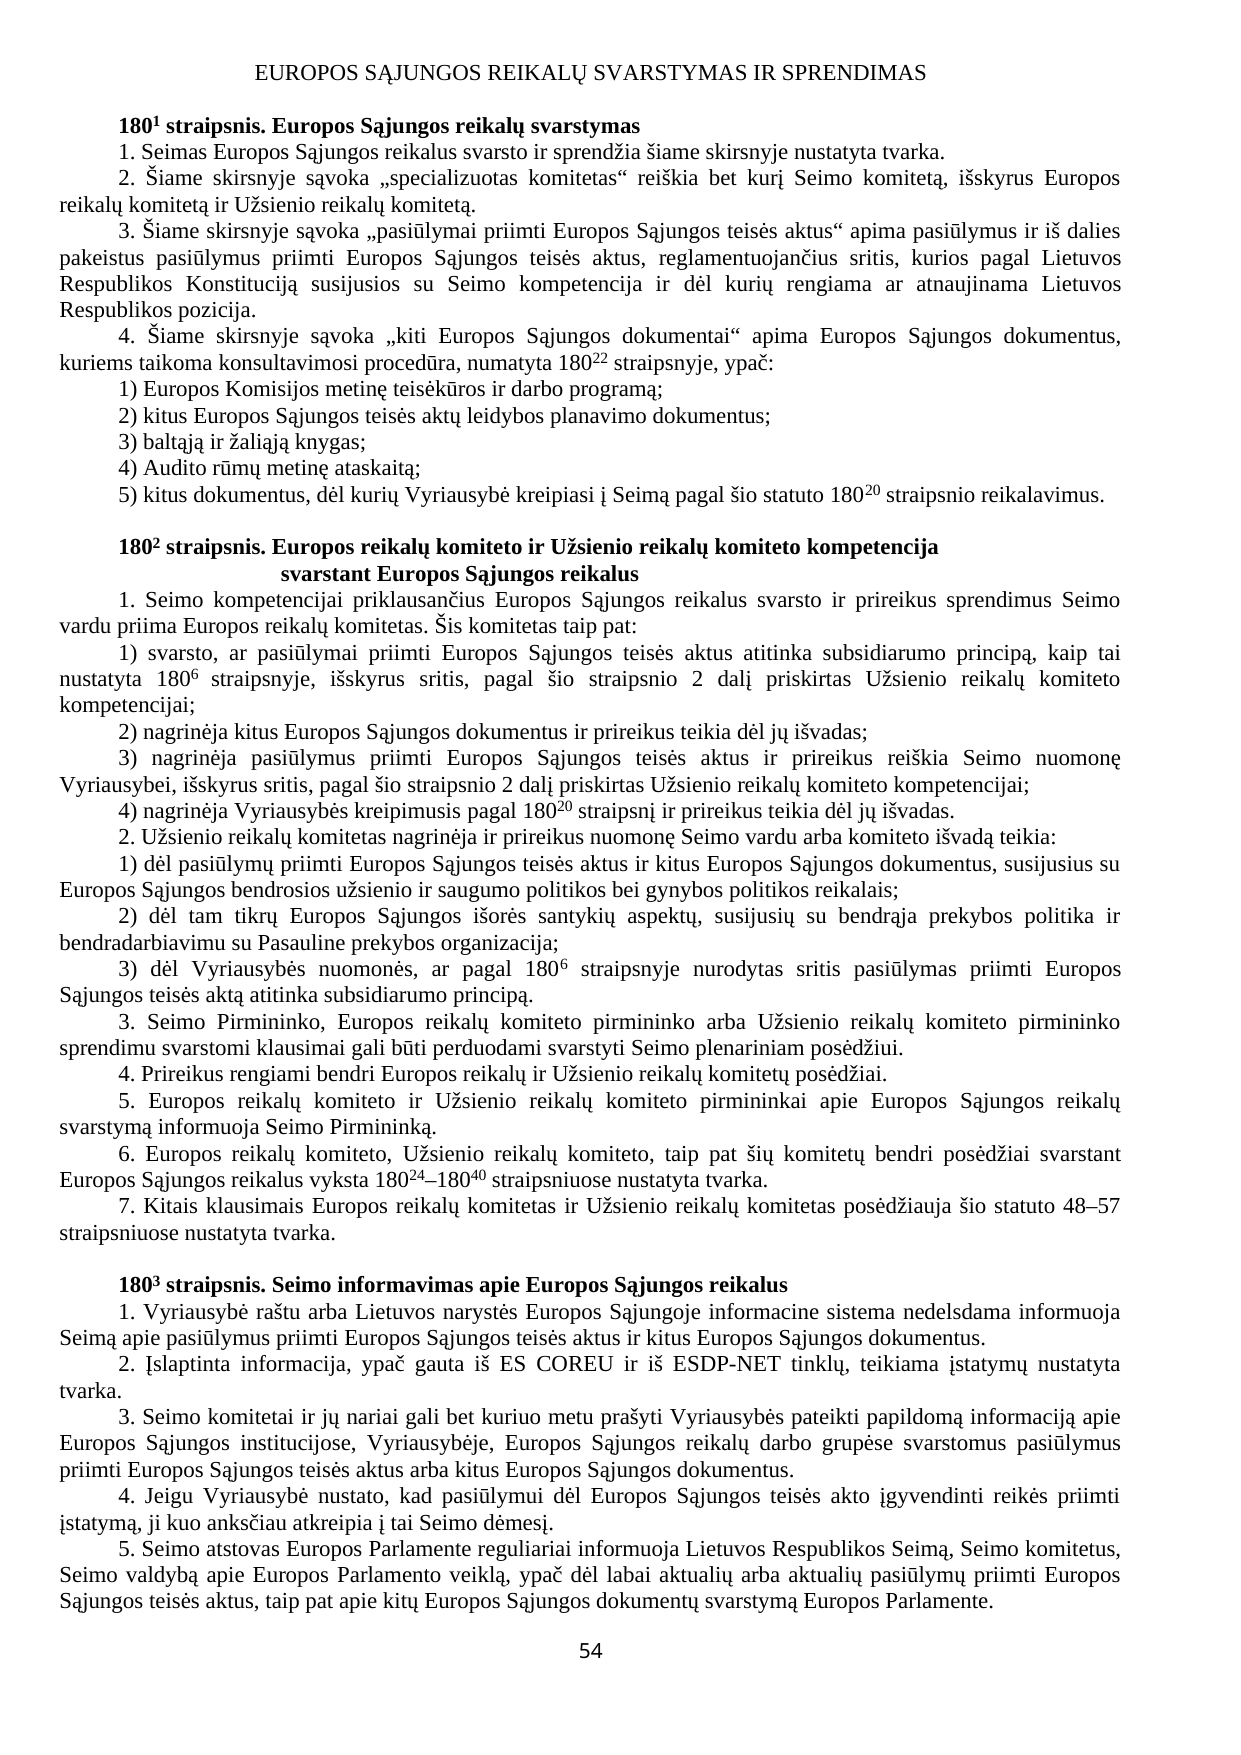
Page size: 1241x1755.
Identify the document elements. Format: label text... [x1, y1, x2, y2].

text 2. Šiame skirsnyje sąvoka „specializuotas komitetas“ reiškia bet kurį Seimo komitetą, išskyrus Europos reikalų komitetą ir Užsienio reikalų komitetą. [59, 164, 1122, 217]
text 4) nagrinėja Vyriausybės kreipimusis pagal 18020 straipsnį ir prireikus teikia dėl jų išvadas. [59, 797, 1122, 823]
text 2) dėl tam tikrų Europos Sąjungos išorės santykių aspektų, susijusių su bendrąja prekybos politika ir bendradarbiavimu su Pasauline prekybos organizacija; [59, 902, 1122, 955]
text 2) nagrinėja kitus Europos Sąjungos dokumentus ir prireikus teikia dėl jų išvadas; [59, 718, 1122, 744]
text 1) Europos Komisijos metinę teisėkūros ir darbo programą; [59, 375, 1122, 402]
text 1) svarsto, ar pasiūlymai priimti Europos Sąjungos teisės aktus atitinka subsidiarumo principą, kaip tai nustatyta 1806 straipsnyje, išskyrus sritis, pagal šio straipsnio 2 dalį priskirtas Užsienio reikalų komiteto kompetencijai; [59, 639, 1122, 718]
text 3) nagrinėja pasiūlymus priimti Europos Sąjungos teisės aktus ir prireikus reiškia Seimo nuomonę Vyriausybei, išskyrus sritis, pagal šio straipsnio 2 dalį priskirtas Užsienio reikalų komiteto kompetencijai; [59, 744, 1122, 797]
text 5) kitus dokumentus, dėl kurių Vyriausybė kreipiasi į Seimą pagal šio statuto 18020 straipsnio reikalavimus. [59, 481, 1122, 507]
text 5. Seimo atstovas Europos Parlamente reguliariai informuoja Lietuvos Respublikos Seimą, Seimo komitetus, Seimo valdybą apie Europos Parlamento veiklą, ypač dėl labai aktualių arba aktualių pasiūlymų priimti Europos Sąjungos teisės aktus, taip pat apie kitų Europos Sąjungos dokumentų svarstymą Europos Parlamente. [59, 1535, 1122, 1614]
text 3) baltąją ir žaliąją knygas; [59, 428, 1122, 454]
text 4. Prireikus rengiami bendri Europos reikalų ir Užsienio reikalų komitetų posėdžiai. [59, 1061, 1122, 1087]
text 5. Europos reikalų komiteto ir Užsienio reikalų komiteto pirmininkai apie Europos Sąjungos reikalų svarstymą informuoja Seimo Pirmininką. [59, 1087, 1122, 1139]
text 3. Šiame skirsnyje sąvoka „pasiūlymai priimti Europos Sąjungos teisės aktus“ apima pasiūlymus ir iš dalies pakeistus pasiūlymus priimti Europos Sąjungos teisės aktus, reglamentuojančius sritis, kurios pagal Lietuvos Respublikos Konstituciją susijusios su Seimo kompetencija ir dėl kurių rengiama ar atnaujinama Lietuvos Respublikos pozicija. [59, 217, 1122, 323]
text 6. Europos reikalų komiteto, Užsienio reikalų komiteto, taip pat šių komitetų bendri posėdžiai svarstant Europos Sąjungos reikalus vyksta 18024–18040 straipsniuose nustatyta tvarka. [59, 1139, 1122, 1192]
text 3. Seimo Pirmininko, Europos reikalų komiteto pirmininko arba Užsienio reikalų komiteto pirmininko sprendimu svarstomi klausimai gali būti perduodami svarstyti Seimo plenariniam posėdžiui. [59, 1008, 1122, 1061]
text svarstant Europos Sąjungos reikalus [59, 560, 1122, 586]
text 2. Įslaptinta informacija, ypač gauta iš ES COREU ir iš ESDP-NET tinklų, teikiama įstatymų nustatyta tvarka. [59, 1350, 1122, 1403]
text EUROPOS SĄJUNGOS REIKALŲ SVARSTYMAS IR SPRENDIMAS [59, 59, 1122, 85]
text 4. Šiame skirsnyje sąvoka „kiti Europos Sąjungos dokumentai“ apima Europos Sąjungos dokumentus, kuriems taikoma konsultavimosi procedūra, numatyta 18022 straipsnyje, ypač: [59, 323, 1122, 375]
text 2. Užsienio reikalų komitetas nagrinėja ir prireikus nuomonę Seimo vardu arba komiteto išvadą teikia: [59, 823, 1122, 850]
text 1803 straipsnis. Seimo informavimas apie Europos Sąjungos reikalus [59, 1271, 1122, 1298]
text 2) kitus Europos Sąjungos teisės aktų leidybos planavimo dokumentus; [59, 402, 1122, 428]
text 1. Seimas Europos Sąjungos reikalus svarsto ir sprendžia šiame skirsnyje nustatyta tvarka. [59, 138, 1122, 164]
text 7. Kitais klausimais Europos reikalų komitetas ir Užsienio reikalų komitetas posėdžiauja šio statuto 48–57 straipsniuose nustatyta tvarka. [59, 1192, 1122, 1245]
text 4. Jeigu Vyriausybė nustato, kad pasiūlymui dėl Europos Sąjungos teisės akto įgyvendinti reikės priimti įstatymą, ji kuo anksčiau atkreipia į tai Seimo dėmesį. [59, 1482, 1122, 1535]
text 1) dėl pasiūlymų priimti Europos Sąjungos teisės aktus ir kitus Europos Sąjungos dokumentus, susijusius su Europos Sąjungos bendrosios užsienio ir saugumo politikos bei gynybos politikos reikalais; [59, 850, 1122, 902]
text 1802 straipsnis. Europos reikalų komiteto ir Užsienio reikalų komiteto kompetencija [59, 533, 1122, 560]
text 1. Seimo kompetencijai priklausančius Europos Sąjungos reikalus svarsto ir prireikus sprendimus Seimo vardu priima Europos reikalų komitetas. Šis komitetas taip pat: [59, 586, 1122, 639]
text 3) dėl Vyriausybės nuomonės, ar pagal 1806 straipsnyje nurodytas sritis pasiūlymas priimti Europos Sąjungos teisės aktą atitinka subsidiarumo principą. [59, 955, 1122, 1008]
text 4) Audito rūmų metinę ataskaitą; [59, 454, 1122, 481]
text 1. Vyriausybė raštu arba Lietuvos narystės Europos Sąjungoje informacine sistema nedelsdama informuoja Seimą apie pasiūlymus priimti Europos Sąjungos teisės aktus ir kitus Europos Sąjungos dokumentus. [59, 1298, 1122, 1350]
text 1801 straipsnis. Europos Sąjungos reikalų svarstymas [59, 112, 1122, 138]
text 3. Seimo komitetai ir jų nariai gali bet kuriuo metu prašyti Vyriausybės pateikti papildomą informaciją apie Europos Sąjungos institucijose, Vyriausybėje, Europos Sąjungos reikalų darbo grupėse svarstomus pasiūlymus priimti Europos Sąjungos teisės aktus arba kitus Europos Sąjungos dokumentus. [59, 1403, 1122, 1482]
